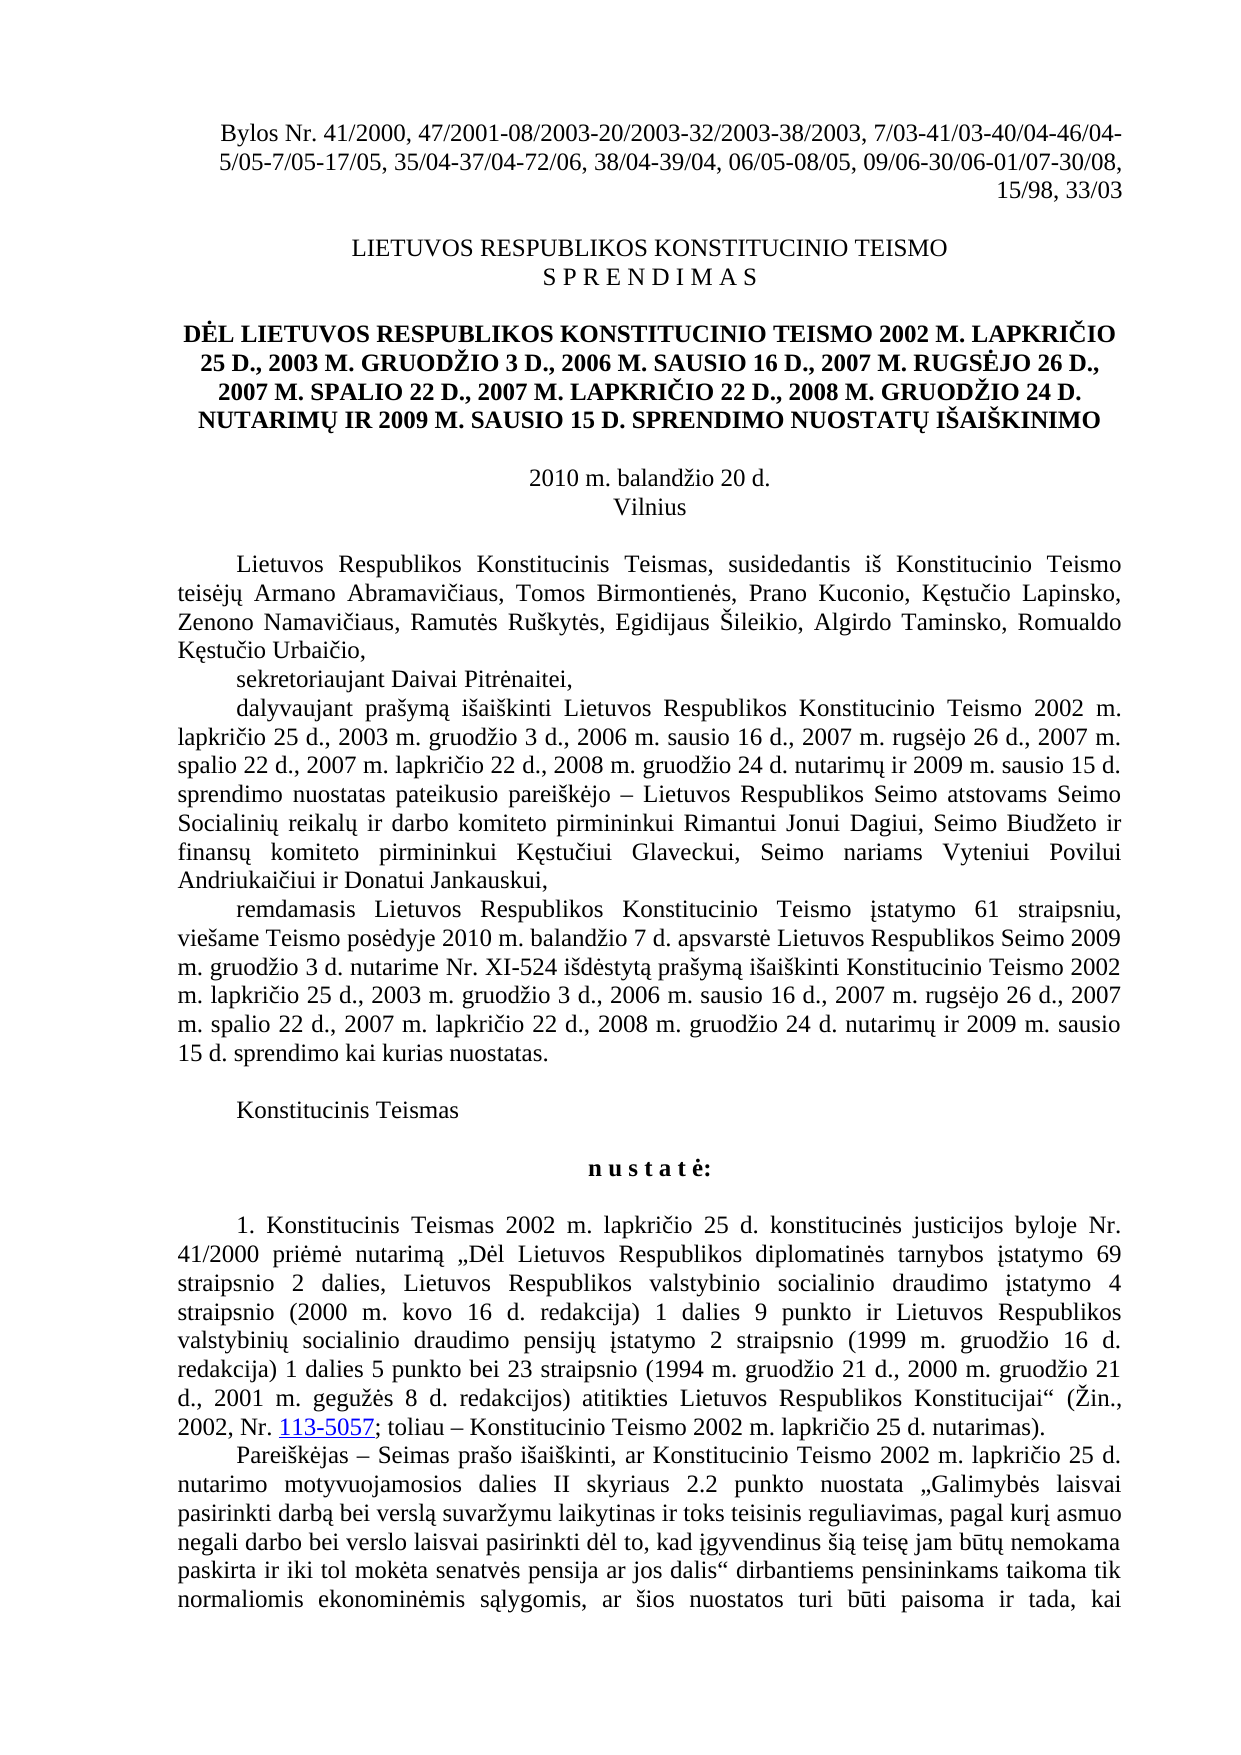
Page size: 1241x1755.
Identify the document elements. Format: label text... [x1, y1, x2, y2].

text Vilnius [177, 492, 1122, 521]
text LIETUVOS RESPUBLIKOS KONSTITUCINIO TEISMO [177, 233, 1122, 262]
text Bylos Nr. 41/2000, 47/2001-08/2003-20/2003-32/2003-38/2003, 7/03-41/03-40/04-46/04-5/05-7/05-17/05, 35/04-37/04-72/06, 38/04-39/04, 06/05-08/05, 09/06-30/06-01/07-30/08, 15/98, 33/03 [177, 118, 1122, 204]
text n u s t a t ė: [177, 1153, 1122, 1182]
text 1. Konstitucinis Teismas 2002 m. lapkričio 25 d. konstitucinės justicijos byloje Nr. 41/2000 priėmė nutarimą „Dėl Lietuvos Respublikos diplomatinės tarnybos įstatymo 69 straipsnio 2 dalies, Lietuvos Respublikos valstybinio socialinio draudimo įstatymo 4 straipsnio (2000 m. kovo 16 d. redakcija) 1 dalies 9 punkto ir Lietuvos Respublikos valstybinių socialinio draudimo pensijų įstatymo 2 straipsnio (1999 m. gruodžio 16 d. redakcija) 1 dalies 5 punkto bei 23 straipsnio (1994 m. gruodžio 21 d., 2000 m. gruodžio 21 d., 2001 m. gegužės 8 d. redakcijos) atitikties Lietuvos Respublikos Konstitucijai“ (Žin., 2002, Nr. 113-5057; toliau – Konstitucinio Teismo 2002 m. lapkričio 25 d. nutarimas). [177, 1211, 1122, 1441]
text sekretoriaujant Daivai Pitrėnaitei, [177, 664, 1122, 693]
text Pareiškėjas – Seimas prašo išaiškinti, ar Konstitucinio Teismo 2002 m. lapkričio 25 d. nutarimo motyvuojamosios dalies II skyriaus 2.2 punkto nuostata „Galimybės laisvai pasirinkti darbą bei verslą suvaržymu laikytinas ir toks teisinis reguliavimas, pagal kurį asmuo negali darbo bei verslo laisvai pasirinkti dėl to, kad įgyvendinus šią teisę jam būtų nemokama paskirta ir iki tol mokėta senatvės pensija ar jos dalis“ dirbantiems pensininkams taikoma tik normaliomis ekonominėmis sąlygomis, ar šios nuostatos turi būti paisoma ir tada, kai [177, 1441, 1122, 1613]
text S P R E N D I M A S [177, 262, 1122, 291]
text Konstitucinis Teismas [177, 1096, 1122, 1124]
text DĖL LIETUVOS RESPUBLIKOS Konstitucinio Teismo 2002 m. lapkričio 25 d., 2003 m. gruodžio 3 d., 2006 m. sausio 16 d., 2007 m. rugsėjo 26 d., 2007 m. spalio 22 d., 2007 m. lapkričio 22 d., 2008 m. gruodžio 24 d. nutarimŲ IR 2009 m. sausio 15 d. sprendimo nuostatų išaiškinimo [177, 319, 1122, 434]
text remdamasis Lietuvos Respublikos Konstitucinio Teismo įstatymo 61 straipsniu, viešame Teismo posėdyje 2010 m. balandžio 7 d. apsvarstė Lietuvos Respublikos Seimo 2009 m. gruodžio 3 d. nutarime Nr. XI-524 išdėstytą prašymą išaiškinti Konstitucinio Teismo 2002 m. lapkričio 25 d., 2003 m. gruodžio 3 d., 2006 m. sausio 16 d., 2007 m. rugsėjo 26 d., 2007 m. spalio 22 d., 2007 m. lapkričio 22 d., 2008 m. gruodžio 24 d. nutarimų ir 2009 m. sausio 15 d. sprendimo kai kurias nuostatas. [177, 894, 1122, 1067]
text Lietuvos Respublikos Konstitucinis Teismas, susidedantis iš Konstitucinio Teismo teisėjų Armano Abramavičiaus, Tomos Birmontienės, Prano Kuconio, Kęstučio Lapinsko, Zenono Namavičiaus, Ramutės Ruškytės, Egidijaus Šileikio, Algirdo Taminsko, Romualdo Kęstučio Urbaičio, [177, 549, 1122, 664]
text dalyvaujant prašymą išaiškinti Lietuvos Respublikos Konstitucinio Teismo 2002 m. lapkričio 25 d., 2003 m. gruodžio 3 d., 2006 m. sausio 16 d., 2007 m. rugsėjo 26 d., 2007 m. spalio 22 d., 2007 m. lapkričio 22 d., 2008 m. gruodžio 24 d. nutarimų ir 2009 m. sausio 15 d. sprendimo nuostatas pateikusio pareiškėjo – Lietuvos Respublikos Seimo atstovams Seimo Socialinių reikalų ir darbo komiteto pirmininkui Rimantui Jonui Dagiui, Seimo Biudžeto ir finansų komiteto pirmininkui Kęstučiui Glaveckui, Seimo nariams Vyteniui Povilui Andriukaičiui ir Donatui Jankauskui, [177, 693, 1122, 894]
text 2010 m. balandžio 20 d. [177, 463, 1122, 492]
